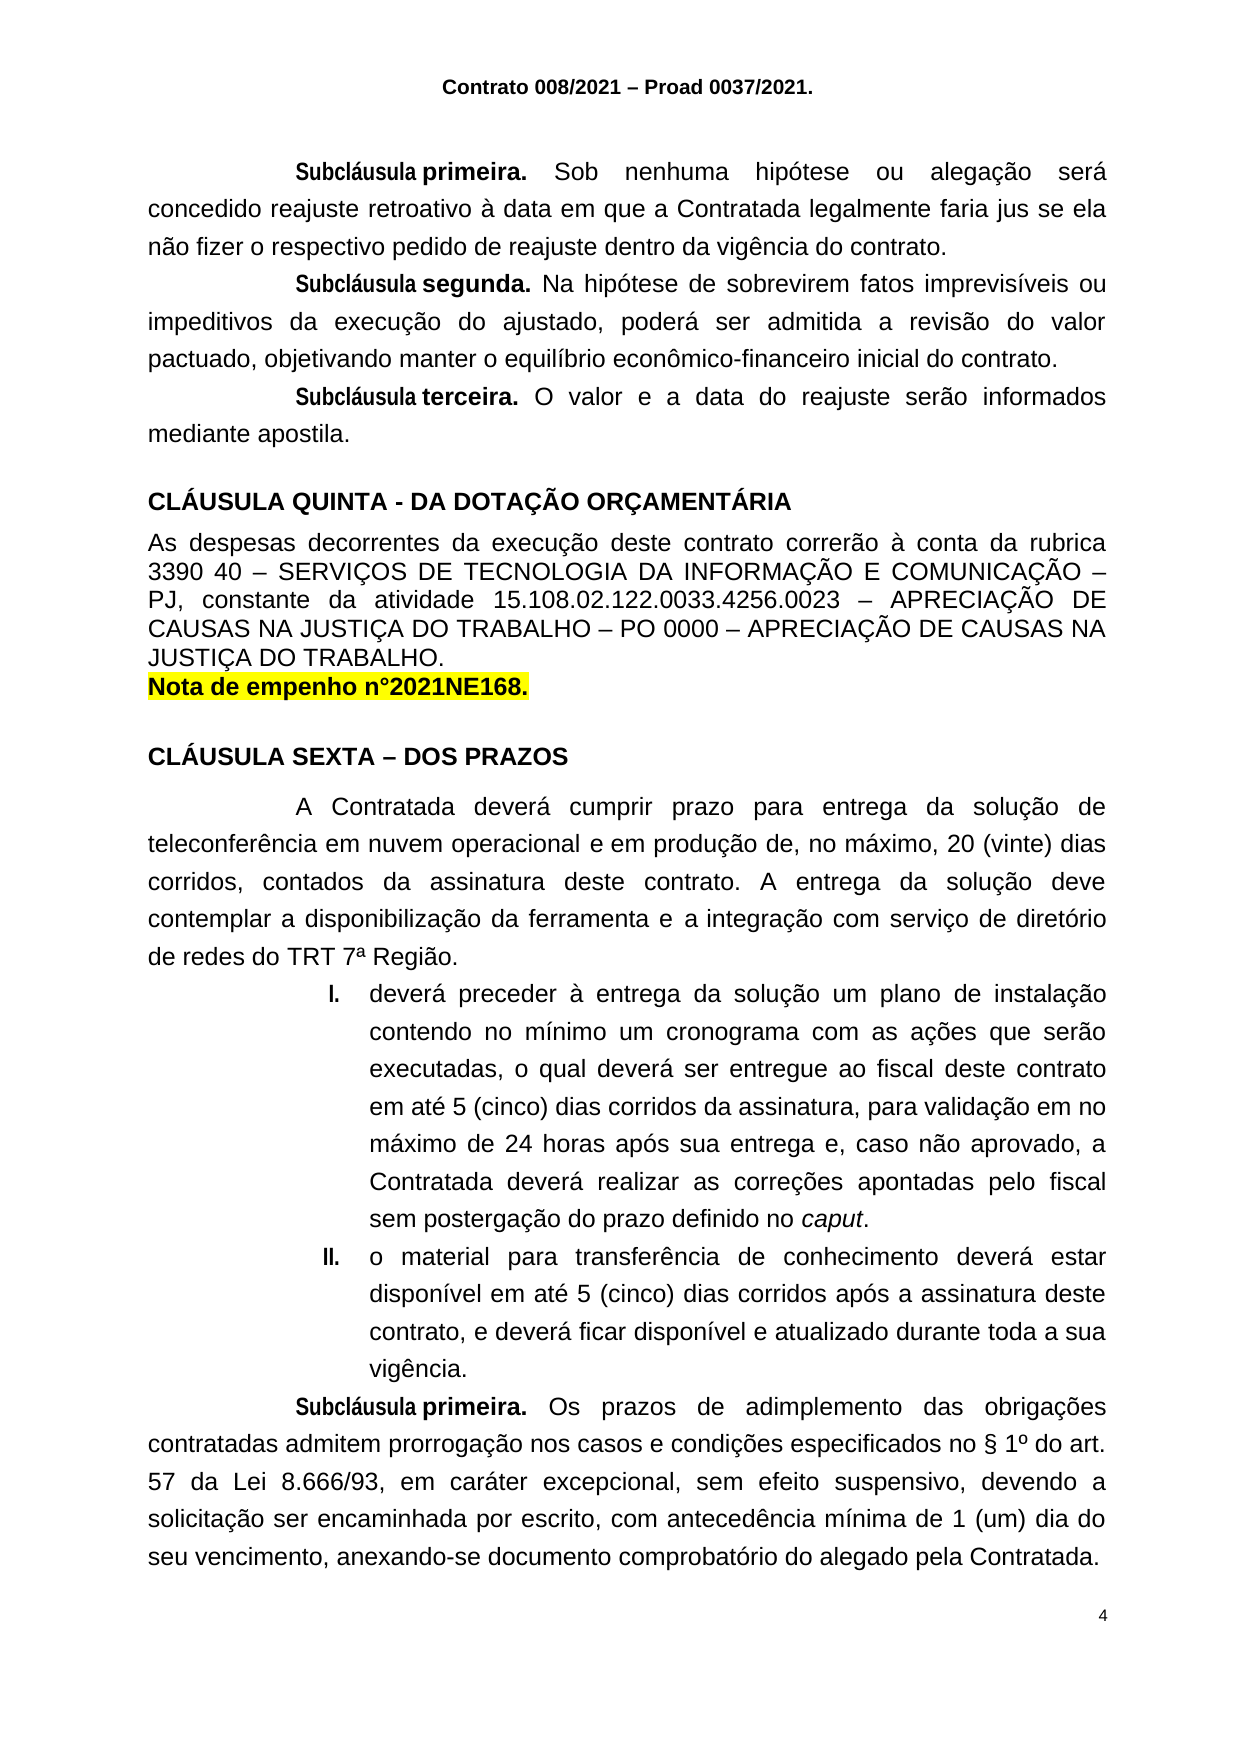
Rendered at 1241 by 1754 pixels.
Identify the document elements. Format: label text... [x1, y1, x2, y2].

text As despesas decorrentes da execução deste contrato correrão à conta da rubrica 3390 40 – SERVIÇOS DE TECNOLOGIA DA INFORMAÇÃO E COMUNICAÇÃO – PJ, constante da atividade 15.108.02.122.0033.4256.0023 – APRECIAÇÃO DE CAUSAS NA JUSTIÇA DO TRABALHO – PO 0000 – APRECIAÇÃO DE CAUSAS NA JUSTIÇA DO TRABALHO. [148, 528, 1107, 672]
text Nota de empenho n°2021NE168. [148, 672, 1107, 700]
list o material para transferência de conhecimento deverá estar disponível em até 5 (cinco) dias corridos após a assinatura deste contrato, e deverá ficar disponível e atualizado durante toda a sua vigência. [340, 1233, 1107, 1383]
list A Contratada deverá cumprir prazo para entrega da solução de teleconferência em nuvem operacional e em produção de, no máximo, 20 (vinte) dias corridos, contados da assinatura deste contrato. A entrega da solução deve contemplar a disponibilização da ferramenta e a integração com serviço de diretório de redes do TRT 7ª Região. [148, 783, 1107, 970]
list deverá preceder à entrega da solução um plano de instalação contendo no mínimo um cronograma com as ações que serão executadas, o qual deverá ser entregue ao fiscal deste contrato em até 5 (cinco) dias corridos da assinatura, para validação em no máximo de 24 horas após sua entrega e, caso não aprovado, a Contratada deverá realizar as correções apontadas pelo fiscal sem postergação do prazo definido no caput. [340, 970, 1107, 1233]
list segunda. Na hipótese de sobrevirem fatos imprevisíveis ou impeditivos da execução do ajustado, poderá ser admitida a revisão do valor pactuado, objetivando manter o equilíbrio econômico-financeiro inicial do contrato. [148, 260, 1107, 373]
list terceira. O valor e a data do reajuste serão informados mediante apostila. [148, 373, 1107, 448]
list primeira. Sob nenhuma hipótese ou alegação será concedido reajuste retroativo à data em que a Contratada legalmente faria jus se ela não fizer o respectivo pedido de reajuste dentro da vigência do contrato. [148, 148, 1107, 260]
text CLÁUSULA SEXTA – DOS PRAZOS [148, 742, 1107, 770]
list primeira. Os prazos de adimplemento das obrigações contratadas admitem prorrogação nos casos e condições especificados no § 1º do art. 57 da Lei 8.666/93, em caráter excepcional, sem efeito suspensivo, devendo a solicitação ser encaminhada por escrito, com antecedência mínima de 1 (um) dia do seu vencimento, anexando-se documento comprobatório do alegado pela Contratada. [148, 1383, 1107, 1570]
text CLÁUSULA QUINTA - DA DOTAÇÃO ORÇAMENTÁRIA [148, 487, 1107, 515]
